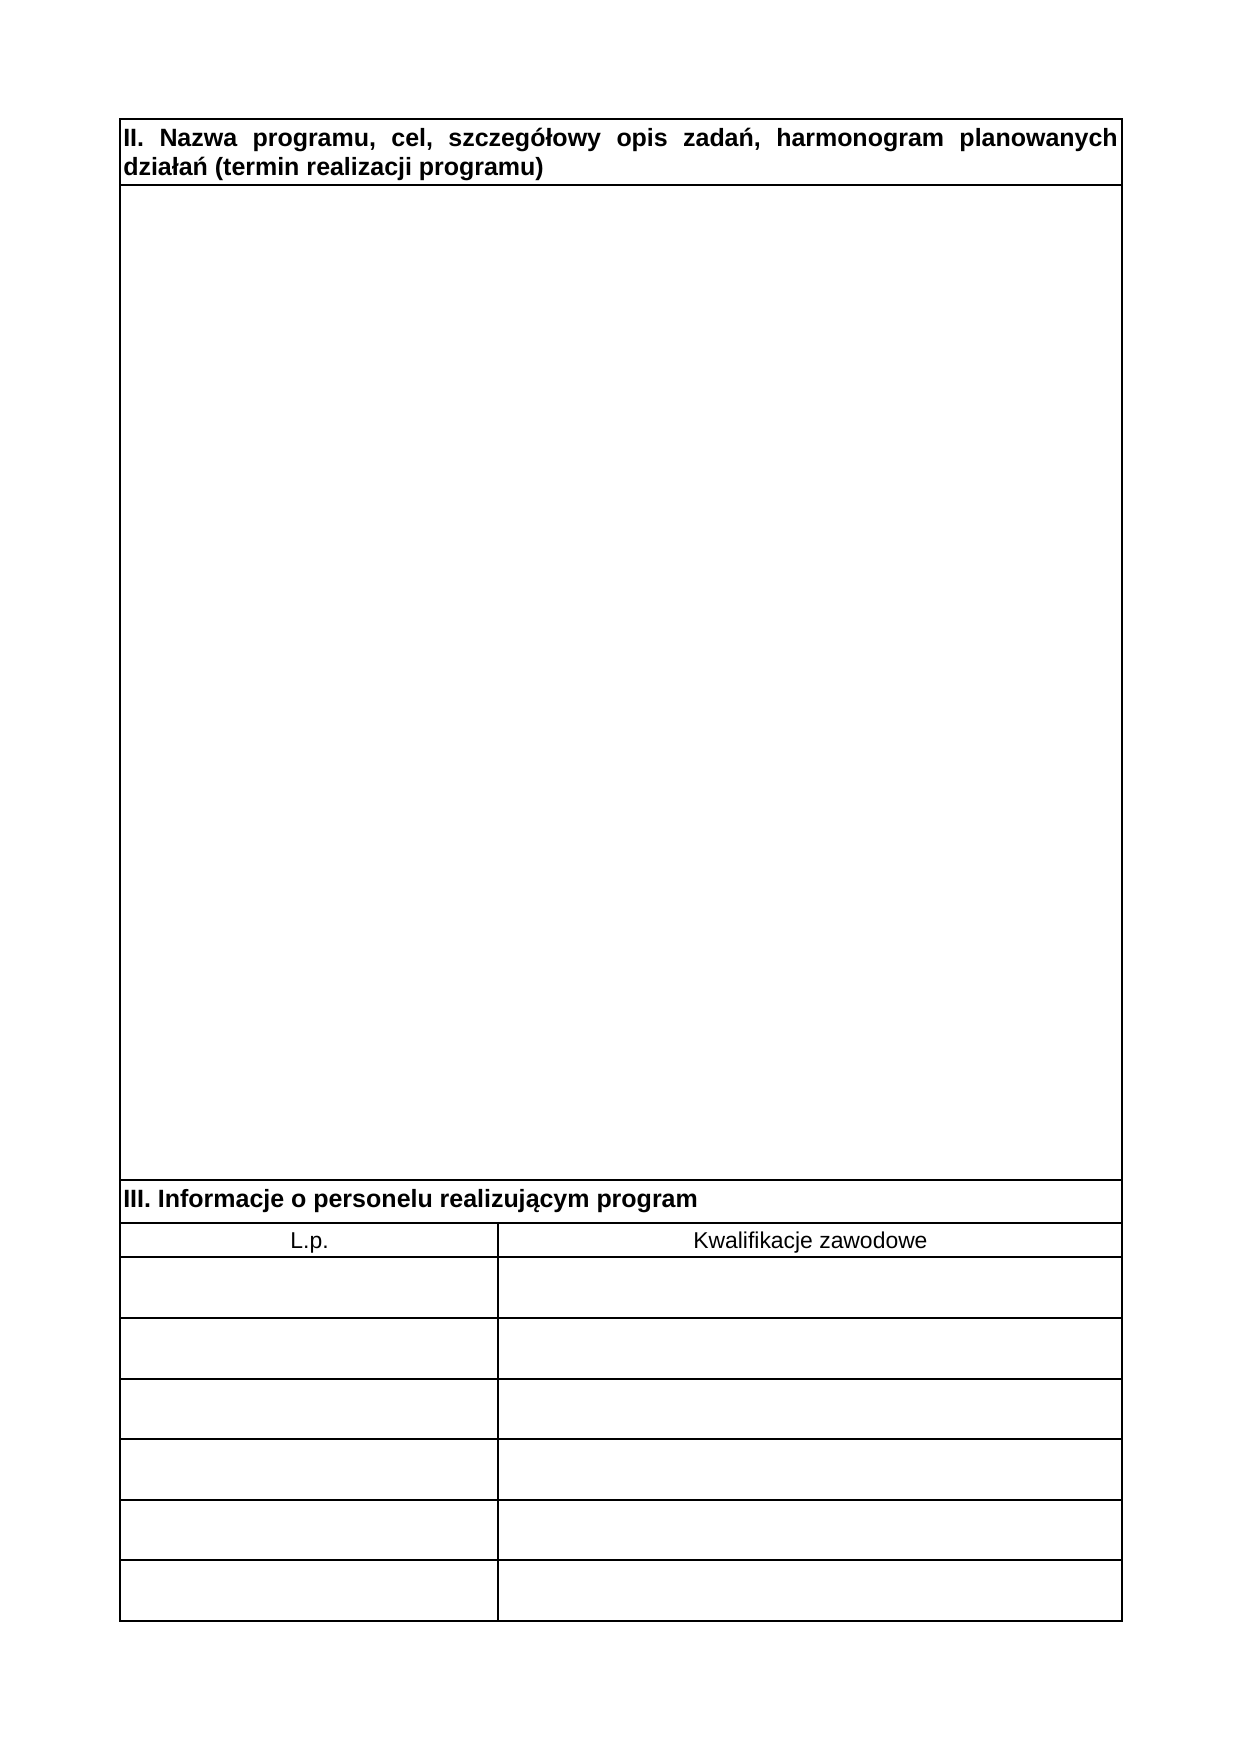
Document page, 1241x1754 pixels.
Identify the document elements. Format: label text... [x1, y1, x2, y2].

table_cell [121, 1258, 497, 1317]
table_cell [499, 1319, 1121, 1377]
table_cell III. Informacje o personelu realizującym program [121, 1181, 1121, 1222]
table_cell [499, 1561, 1121, 1620]
table_cell [121, 186, 1121, 1178]
table_cell [499, 1440, 1121, 1499]
table_cell [121, 1380, 497, 1438]
table_cell [499, 1258, 1121, 1317]
table_cell II. Nazwa programu, cel, szczegółowy opis zadań, harmonogram planowanych działań (termin realizacji programu) [121, 120, 1121, 183]
table_cell Kwalifikacje zawodowe [499, 1224, 1121, 1256]
table_cell [499, 1380, 1121, 1438]
table_cell [121, 1501, 497, 1559]
table_cell [121, 1561, 497, 1620]
table_cell L.p. [121, 1224, 497, 1256]
table_cell [499, 1501, 1121, 1559]
table_cell [121, 1319, 497, 1377]
table_cell [121, 1440, 497, 1499]
